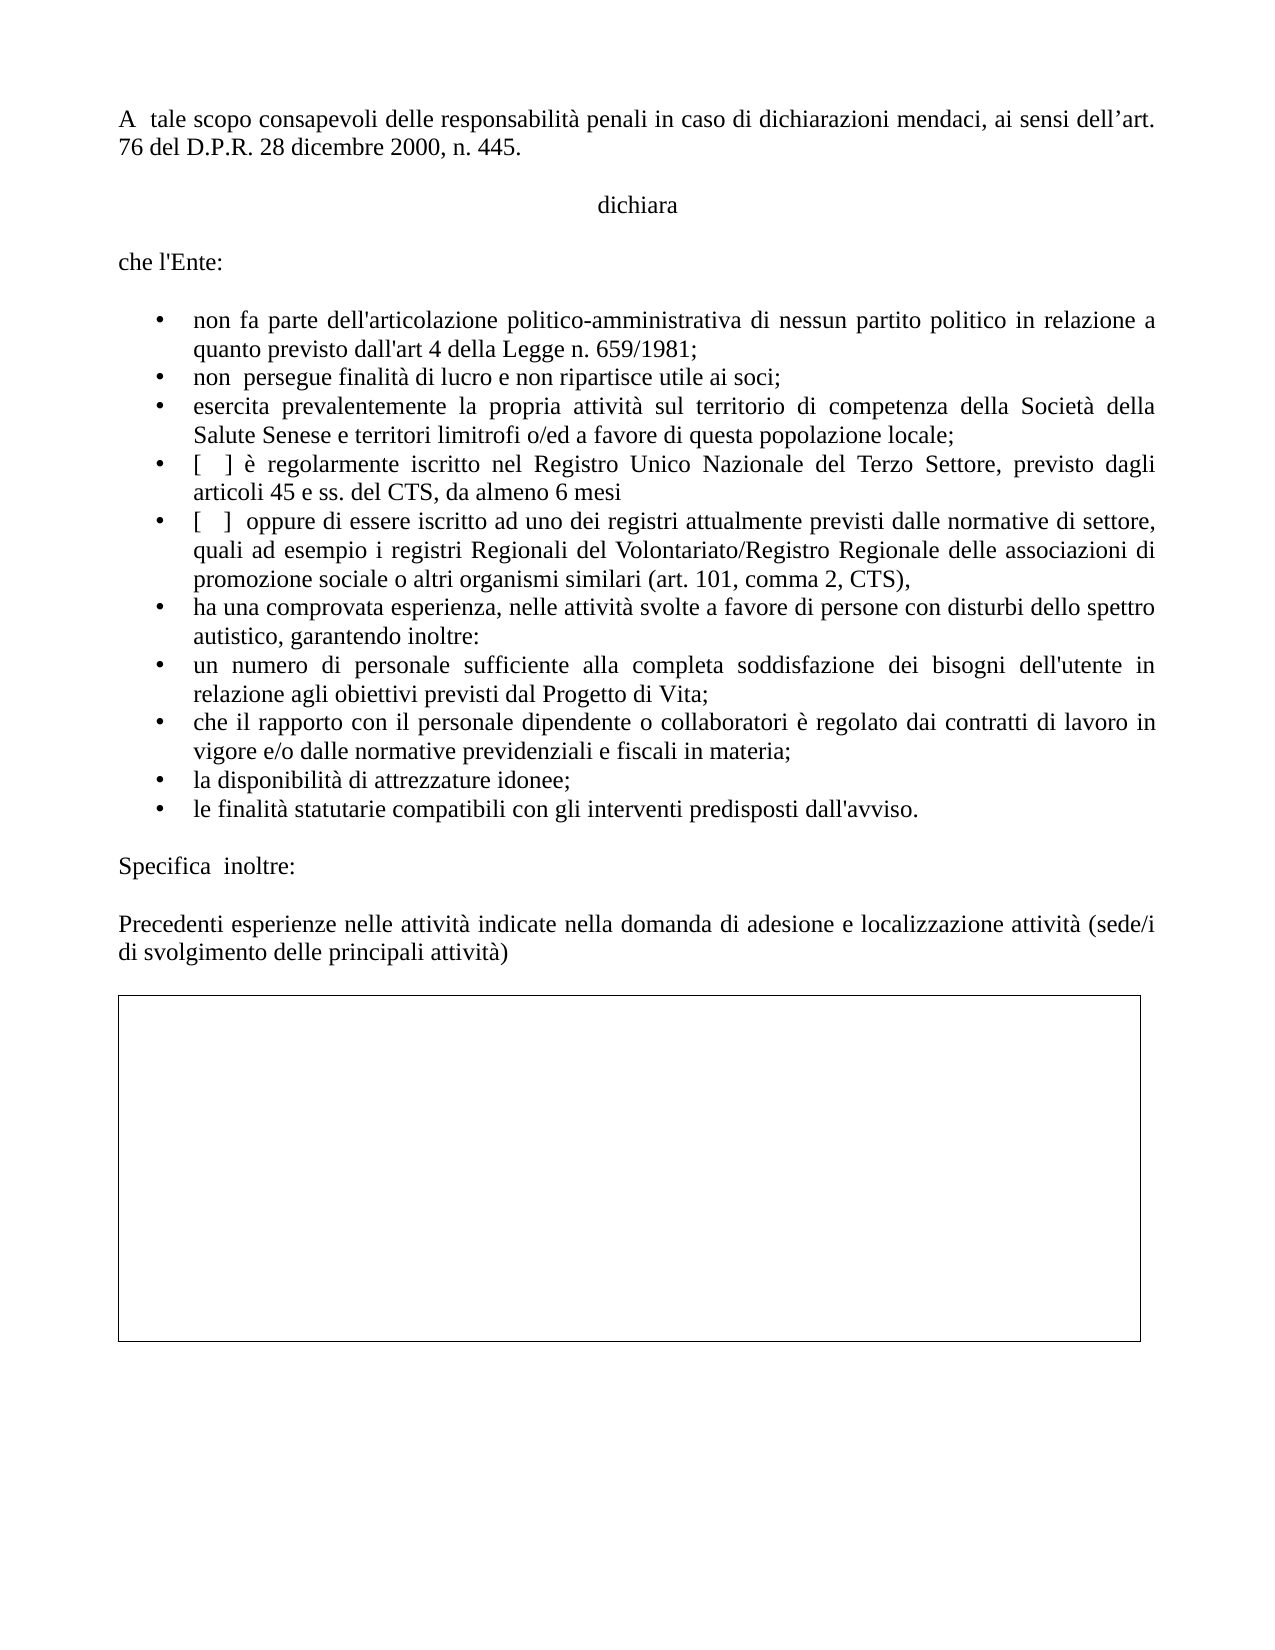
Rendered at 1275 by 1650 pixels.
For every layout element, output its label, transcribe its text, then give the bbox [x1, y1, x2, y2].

list ha una comprovata esperienza, nelle attività svolte a favore di persone con disturbi dello spettro autistico, garantendo inoltre: [156, 592, 1157, 650]
table_header [119, 996, 1140, 1341]
text A tale scopo consapevoli delle responsabilità penali in caso di dichiarazioni mendaci, ai sensi dell’art. 76 del D.P.R. 28 dicembre 2000, n. 445. [118, 104, 1157, 161]
list che il rapporto con il personale dipendente o collaboratori è regolato dai contratti di lavoro in vigore e/o dalle normative previdenziali e fiscali in materia; [156, 707, 1157, 765]
text che l'Ente: [118, 247, 1157, 276]
list [ ] oppure di essere iscritto ad uno dei registri attualmente previsti dalle normative di settore, quali ad esempio i registri Regionali del Volontariato/Registro Regionale delle associazioni di promozione sociale o altri organismi similari (art. 101, comma 2, CTS), [156, 506, 1157, 592]
list non fa parte dell'articolazione politico-amministrativa di nessun partito politico in relazione a quanto previsto dall'art 4 della Legge n. 659/1981; [156, 305, 1157, 362]
list non persegue finalità di lucro e non ripartisce utile ai soci; [156, 362, 1157, 391]
list le finalità statutarie compatibili con gli interventi predisposti dall'avviso. [156, 794, 1157, 822]
list la disponibilità di attrezzature idonee; [156, 765, 1157, 794]
text Specifica inoltre: [118, 851, 1157, 880]
text Precedenti esperienze nelle attività indicate nella domanda di adesione e localizzazione attività (sede/i di svolgimento delle principali attività) [118, 909, 1157, 966]
text dichiara [118, 190, 1157, 219]
list [ ] è regolarmente iscritto nel Registro Unico Nazionale del Terzo Settore, previsto dagli articoli 45 e ss. del CTS, da almeno 6 mesi [156, 449, 1157, 506]
list un numero di personale sufficiente alla completa soddisfazione dei bisogni dell'utente in relazione agli obiettivi previsti dal Progetto di Vita; [156, 650, 1157, 707]
list esercita prevalentemente la propria attività sul territorio di competenza della Società della Salute Senese e territori limitrofi o/ed a favore di questa popolazione locale; [156, 391, 1157, 449]
